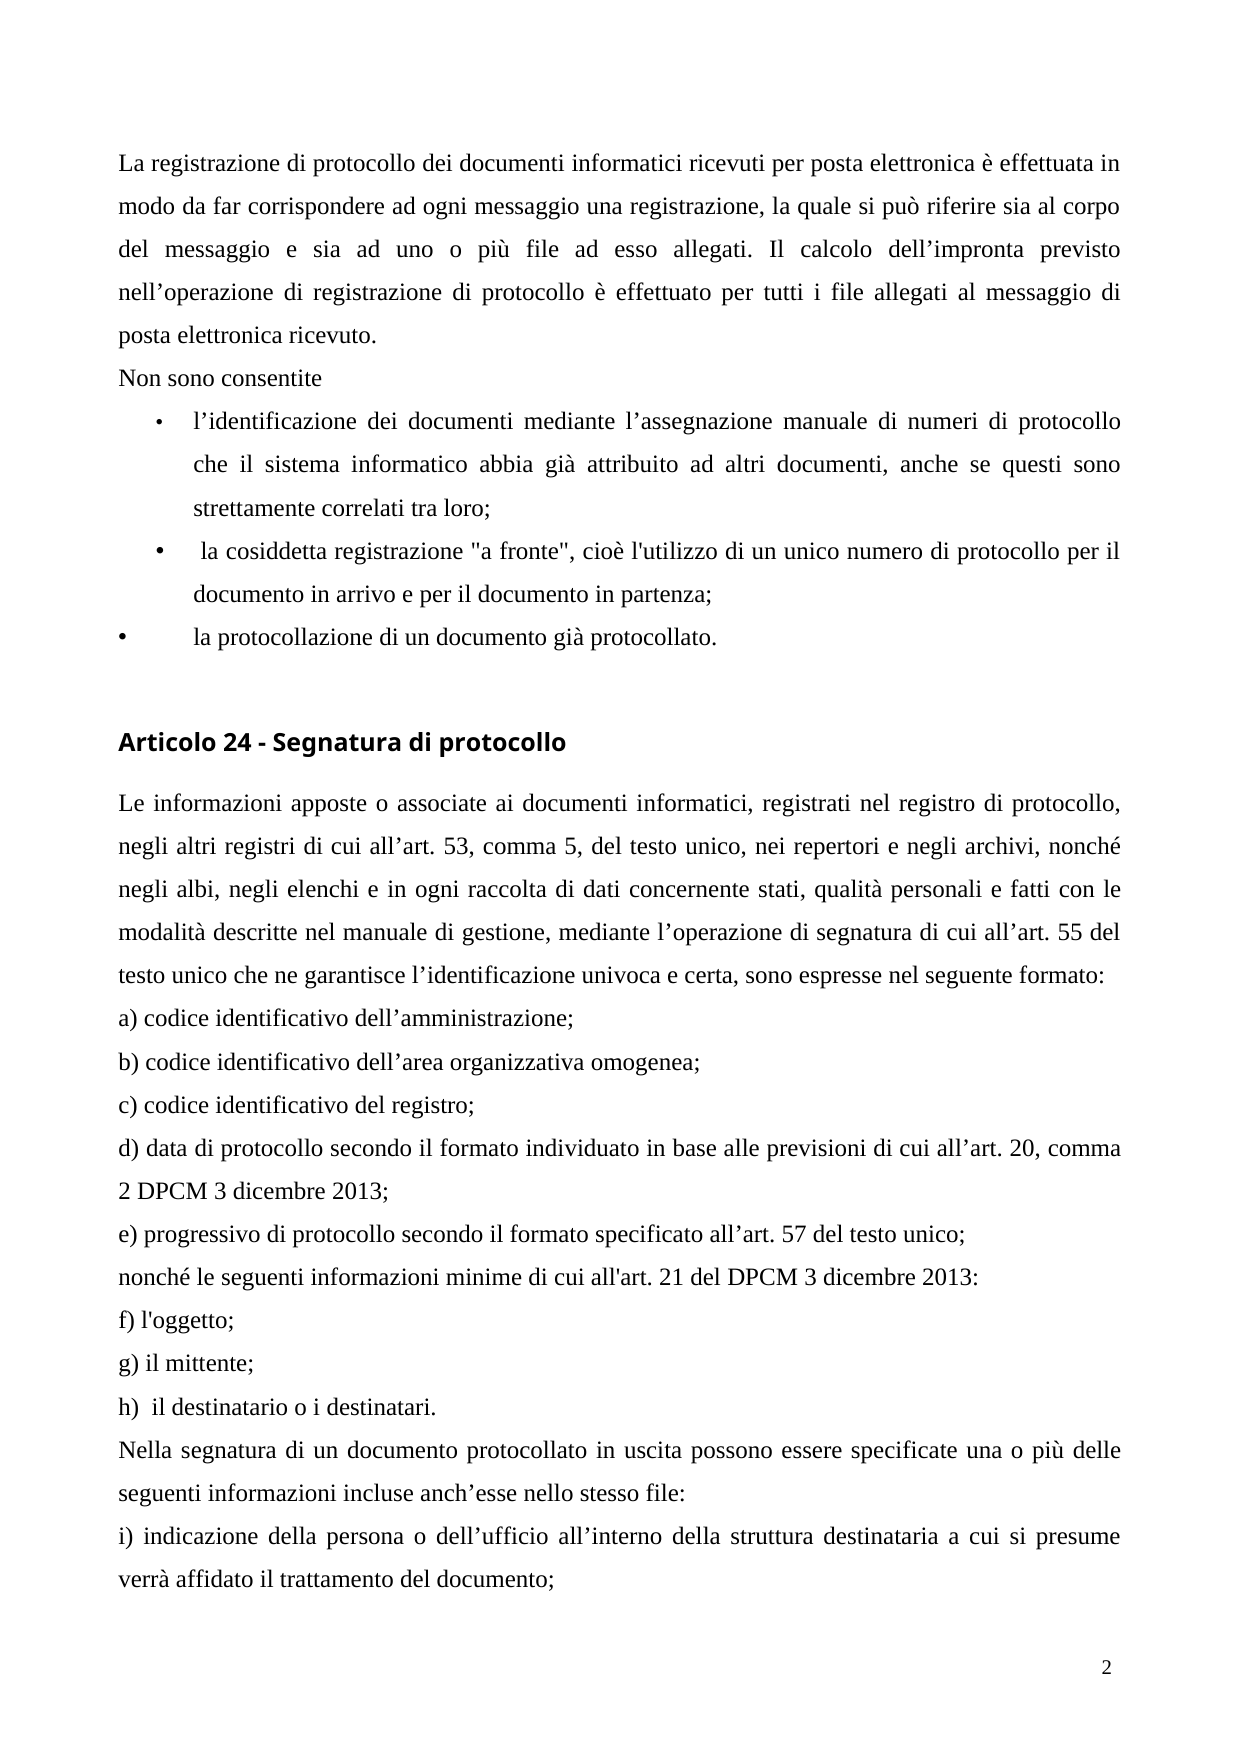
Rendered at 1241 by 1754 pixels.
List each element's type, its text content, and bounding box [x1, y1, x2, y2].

text La registrazione di protocollo dei documenti informatici ricevuti per posta elettronica è effettuata in modo da far corrispondere ad ogni messaggio una registrazione, la quale si può riferire sia al corpo del messaggio e sia ad uno o più file ad esso allegati. Il calcolo dell’impronta previsto nell’operazione di registrazione di protocollo è effettuato per tutti i file allegati al messaggio di posta elettronica ricevuto. [118, 148, 1122, 349]
list l’identificazione dei documenti mediante l’assegnazione manuale di numeri di protocollo che il sistema informatico abbia già attribuito ad altri documenti, anche se questi sono strettamente correlati tra loro; [156, 406, 1122, 521]
text d) data di protocollo secondo il formato individuato in base alle previsioni di cui all’art. 20, comma 2 DPCM 3 dicembre 2013; [118, 1133, 1122, 1205]
text b) codice identificativo dell’area organizzativa omogenea; [118, 1047, 1122, 1075]
list la cosiddetta registrazione "a fronte", cioè l'utilizzo di un unico numero di protocollo per il documento in arrivo e per il documento in partenza; [156, 536, 1122, 608]
text e) progressivo di protocollo secondo il formato specificato all’art. 57 del testo unico; [118, 1219, 1122, 1248]
text c) codice identificativo del registro; [118, 1090, 1122, 1118]
text Non sono consentite [118, 363, 1122, 392]
list la protocollazione di un documento già protocollato. [118, 622, 1122, 651]
text Nella segnatura di un documento protocollato in uscita possono essere specificate una o più delle seguenti informazioni incluse anch’esse nello stesso file: [118, 1435, 1122, 1507]
text f) l'oggetto; [118, 1305, 1122, 1334]
subtitle Articolo 24 - Segnatura di protocollo [118, 724, 1122, 758]
text a) codice identificativo dell’amministrazione; [118, 1003, 1122, 1032]
text Le informazioni apposte o associate ai documenti informatici, registrati nel registro di protocollo, negli altri registri di cui all’art. 53, comma 5, del testo unico, nei repertori e negli archivi, nonché negli albi, negli elenchi e in ogni raccolta di dati concernente stati, qualità personali e fatti con le modalità descritte nel manuale di gestione, mediante l’operazione di segnatura di cui all’art. 55 del testo unico che ne garantisce l’identificazione univoca e certa, sono espresse nel seguente formato: [118, 788, 1122, 989]
text i) indicazione della persona o dell’ufficio all’interno della struttura destinataria a cui si presume verrà affidato il trattamento del documento; [118, 1521, 1122, 1593]
text nonché le seguenti informazioni minime di cui all'art. 21 del DPCM 3 dicembre 2013: [118, 1262, 1122, 1291]
text h) il destinatario o i destinatari. [118, 1392, 1122, 1420]
text g) il mittente; [118, 1348, 1122, 1377]
